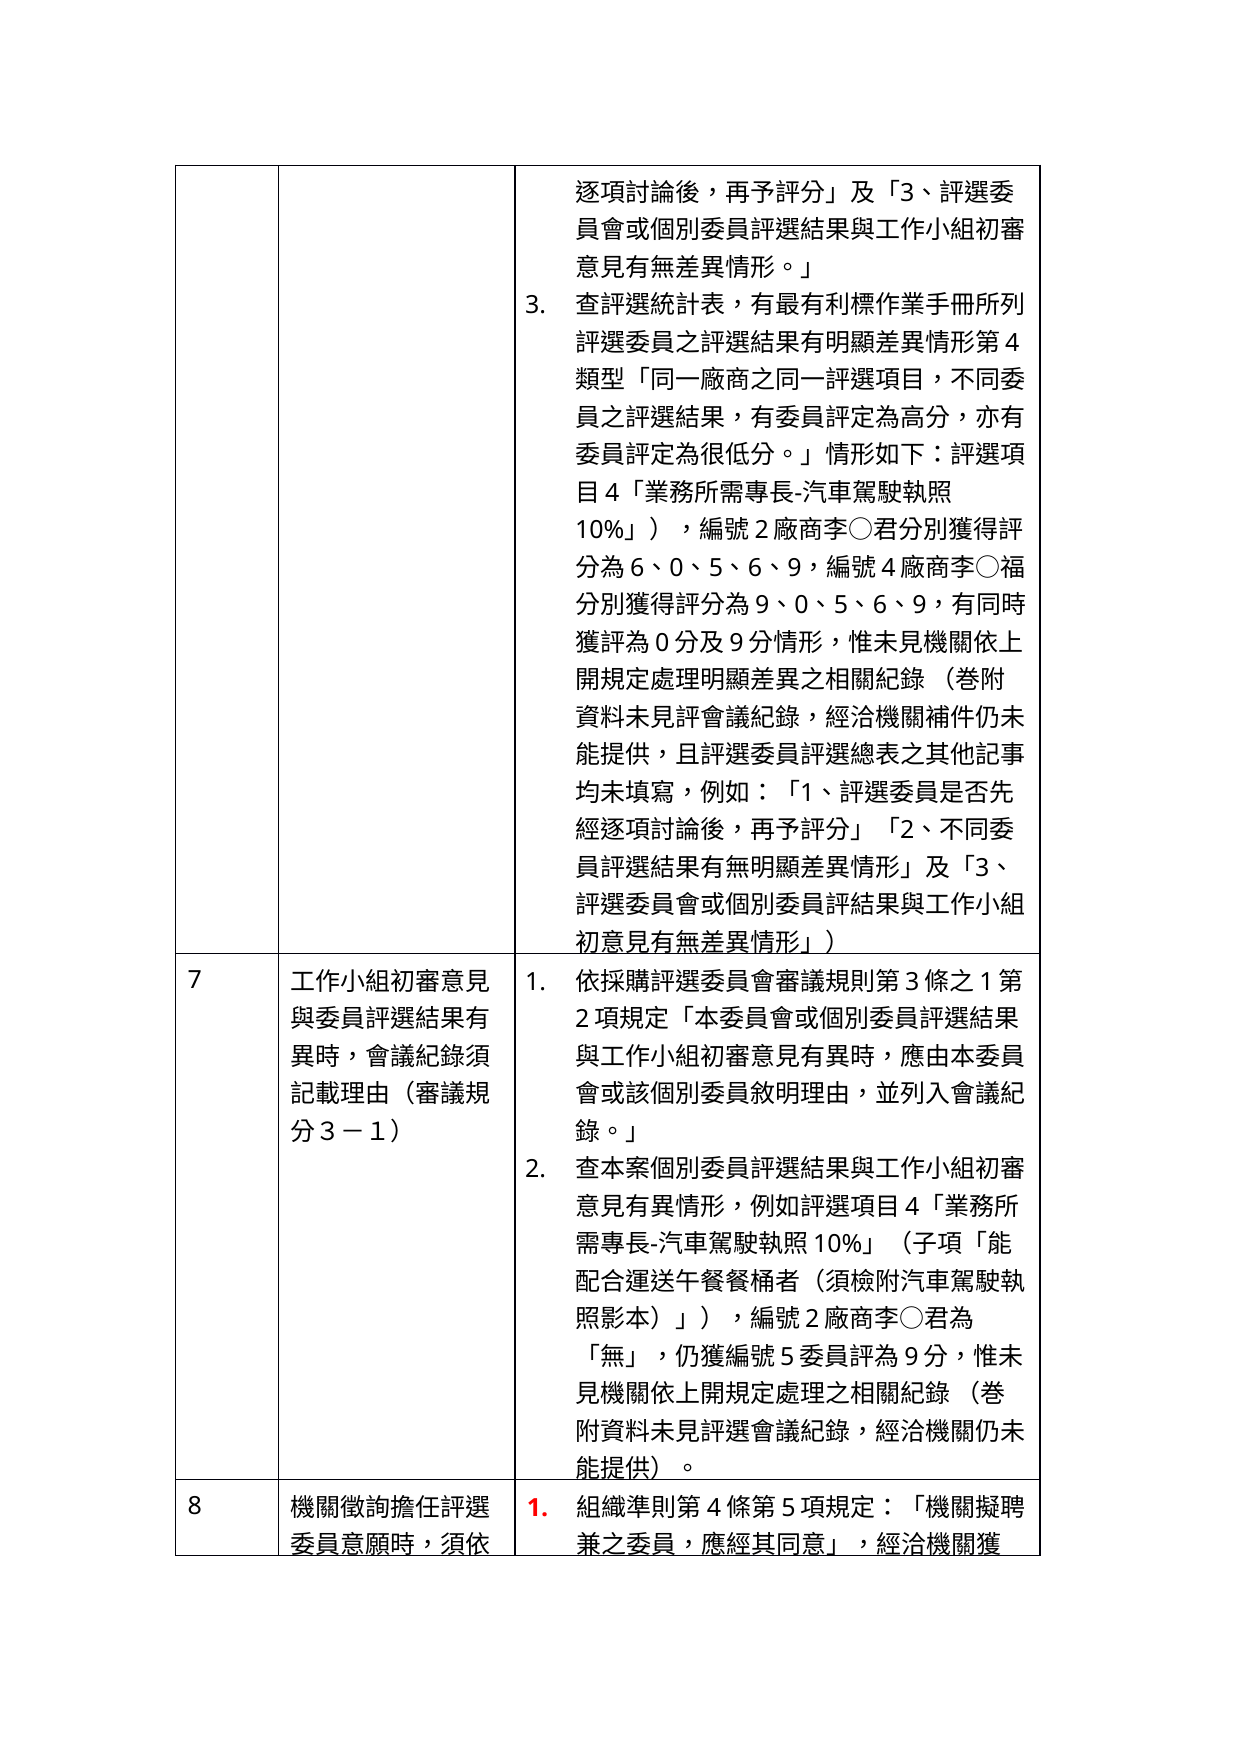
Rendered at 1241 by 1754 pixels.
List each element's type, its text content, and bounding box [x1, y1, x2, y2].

table_cell 8 [176, 1480, 278, 1555]
table_cell 組織準則第4條第5項規定：「機關擬聘兼之委員，應經其同意」，經洽機關獲告，本案係以電話徵詢評選委員擔任之意願，惟未留存紀錄。 經洽招標機關人員獲告，未留存依機關首長或其授權人員核定順序辦理徵詢擔任評選委員意願之相關紀錄資料，請注意該徵詢資亦屬採購文件，爾後類案機關應依採購法第107條規定留存。 本案機關110年1月18日簽辦成立評選委員會一案，其中專家學者委員名單備取排序5之楊○端獲機關聘為委員，惟其排序較前之正取排序2周○華及備取排序4詹○蓉等二委員，受稽文件未見相關徵詢紀錄，經洽詢機關承辦人表示，僅以電話聯絡該二人無意願擔任委員，惟未留存徵詢紀錄，核有未妥。 查卷附資料未見機關徵詢評選委員紀錄， 經洽機關補件仍未能提供。 １０９年１２月1５日評審作業評審統計表所列評審委員簽名為「主持人陳○蘭、蔡○芳、曾○玲、許○穎、唐○惠」，查其中「唐○惠」並非機關「內聘評選候選委員簽選名單」（圈選2位為許○穎及翁○傑）所圈選之評選委員，而經圈選擔任評選委員之「翁○傑」，卻未見記載其出席情形。綜上，「唐○惠」未經機關派兼即出席採購評選會議並參與評選作業，核與上開規定不符，請檢討釐清。 [516, 1480, 1039, 1555]
table_cell 機關徵詢擔任評選委員意願時，須依 [279, 1480, 514, 1555]
table_cell [279, 166, 514, 953]
table_cell 工作小組初審意見與委員評選結果有異時，會議紀錄須記載理由（審議規分３－１） [279, 954, 514, 1479]
table_cell [176, 166, 278, 953]
table_cell 依採購評選委員會審議規則第3條之1第2項規定「本委員會或個別委員評選結果與工作小組初審意見有異時，應由本委員會或該個別委員敘明理由，並列入會議紀錄。」 查本案個別委員評選結果與工作小組初審意見有異情形，例如評選項目4「業務所需專長-汽車駕駛執照10%」（子項「能配合運送午餐餐桶者（須檢附汽車駕駛執照影本）」），編號2廠商李○君為「無」，仍獲編號5委員評為9分，惟未見機關依上開規定處理之相關紀錄 （巻附資料未見評選會議紀錄，經洽機關仍未能提供）。 [516, 954, 1039, 1479]
table_cell 依採購評選委員會審議規則第6條第2項規定「不同委員之評選結果有明顯差異時，召集人應提交本委員會議決或依本委員會決議辦理複評。複評結果仍有明顯差異時，由本委員會決議之。」 2. 本案計有2家廠商參與評選，查評選統計表，有最有利標作業手冊所列評選委員之評選結果有明顯差異情形第1類型「2家廠商參與評選，同一廠商，有委員評定其序位為第1，同時亦有委員評定其序位為第2」情形，惟查109年12月30日評選會議紀錄，未見機關依上開規定處理明顯差異情形，且該統計表之其他記事欄位均未填寫，例如：「1、評選委員是否先經逐項討論後，再予評分」及「3、評選委員會或個別委員評選結果與工作小組初審意見有無差異情形。」 查評選統計表，有最有利標作業手冊所列評選委員之評選結果有明顯差異情形第4類型「同一廠商之同一評選項目，不同委員之評選結果，有委員評定為高分，亦有委員評定為很低分。」情形如下：評選項目4「業務所需專長-汽車駕駛執照10%」），編號2廠商李○君分別獲得評分為6、0、5、6、9，編號4廠商李○福分別獲得評分為9、0、5、6、9，有同時獲評為0分及9分情形，惟未見機關依上開規定處理明顯差異之相關紀錄 （巻附資料未見評會議紀錄，經洽機關補件仍未能提供，且評選委員評選總表之其他記事均未填寫，例如：「1、評選委員是否先經逐項討論後，再予評分」「2、不同委員評選結果有無明顯差異情形」及「3、評選委員會或個別委員評結果與工作小組初意見有無差異情形」） [516, 166, 1039, 953]
table_cell 7 [176, 954, 278, 1479]
